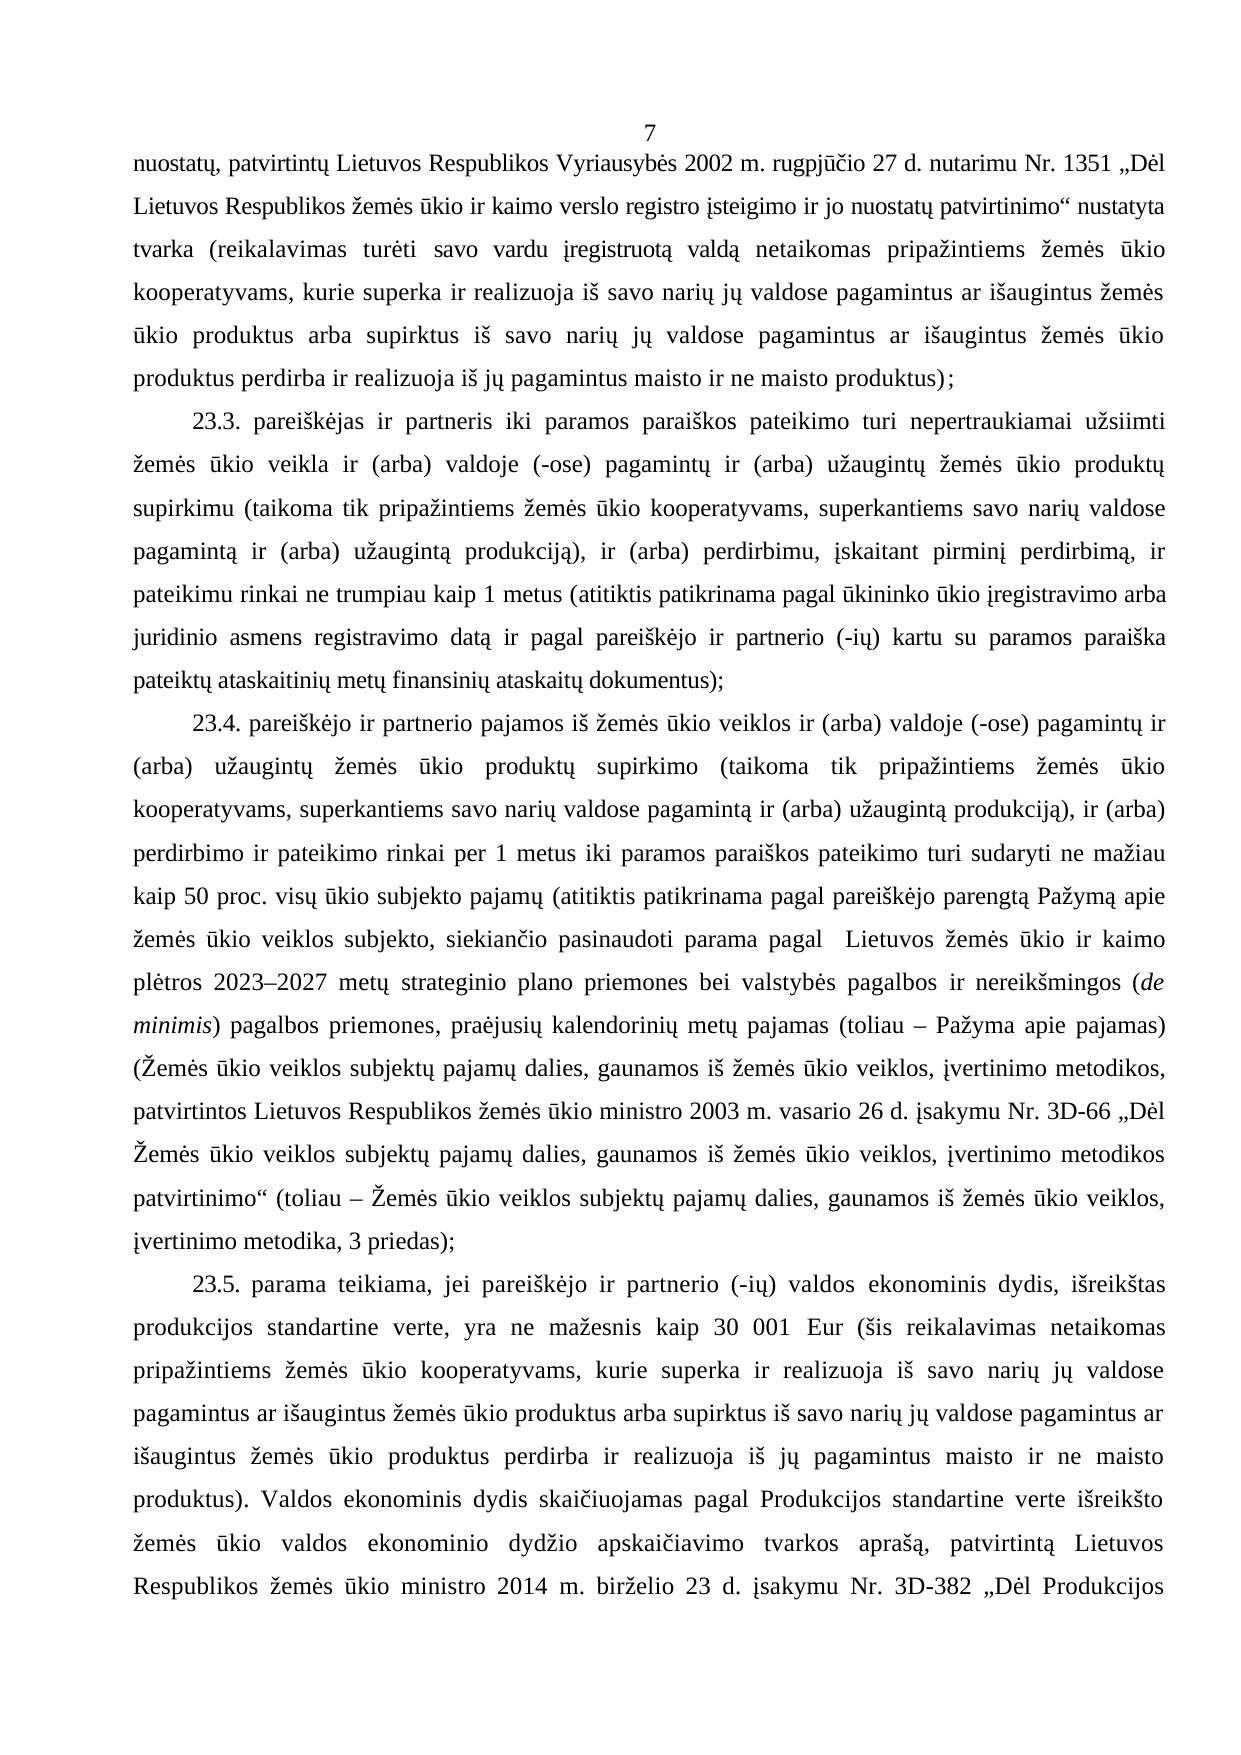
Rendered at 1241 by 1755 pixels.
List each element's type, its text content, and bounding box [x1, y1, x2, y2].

text 23.3. pareiškėjas ir partneris iki paramos paraiškos pateikimo turi nepertraukiamai užsiimti žemės ūkio veikla ir (arba) valdoje (-ose) pagamintų ir (arba) užaugintų žemės ūkio produktų supirkimu (taikoma tik pripažintiems žemės ūkio kooperatyvams, superkantiems savo narių valdose pagamintą ir (arba) užaugintą produkciją), ir (arba) perdirbimu, įskaitant pirminį perdirbimą, ir pateikimu rinkai ne trumpiau kaip 1 metus (atitiktis patikrinama pagal ūkininko ūkio įregistravimo arba juridinio asmens registravimo datą ir pagal pareiškėjo ir partnerio (-ių) kartu su paramos paraiška pateiktų ataskaitinių metų finansinių ataskaitų dokumentus); [133, 406, 1166, 694]
text 23.4. pareiškėjo ir partnerio pajamos iš žemės ūkio veiklos ir (arba) valdoje (-ose) pagamintų ir (arba) užaugintų žemės ūkio produktų supirkimo (taikoma tik pripažintiems žemės ūkio kooperatyvams, superkantiems savo narių valdose pagamintą ir (arba) užaugintą produkciją), ir (arba) perdirbimo ir pateikimo rinkai per 1 metus iki paramos paraiškos pateikimo turi sudaryti ne mažiau kaip 50 proc. visų ūkio subjekto pajamų (atitiktis patikrinama pagal pareiškėjo parengtą Pažymą apie žemės ūkio veiklos subjekto, siekiančio pasinaudoti parama pagal Lietuvos žemės ūkio ir kaimo plėtros 2023–2027 metų strateginio plano priemones bei valstybės pagalbos ir nereikšmingos (de minimis) pagalbos priemones, praėjusių kalendorinių metų pajamas (toliau – Pažyma apie pajamas) (Žemės ūkio veiklos subjektų pajamų dalies, gaunamos iš žemės ūkio veiklos, įvertinimo metodikos, patvirtintos Lietuvos Respublikos žemės ūkio ministro 2003 m. vasario 26 d. įsakymu Nr. 3D-66 „Dėl Žemės ūkio veiklos subjektų pajamų dalies, gaunamos iš žemės ūkio veiklos, įvertinimo metodikos patvirtinimo“ (toliau – Žemės ūkio veiklos subjektų pajamų dalies, gaunamos iš žemės ūkio veiklos, įvertinimo metodika, 3 priedas); [133, 708, 1166, 1254]
text 23.5. parama teikiama, jei pareiškėjo ir partnerio (-ių) valdos ekonominis dydis, išreikštas produkcijos standartine verte, yra ne mažesnis kaip 30 001 Eur (šis reikalavimas netaikomas pripažintiems žemės ūkio kooperatyvams, kurie superka ir realizuoja iš savo narių jų valdose pagamintus ar išaugintus žemės ūkio produktus arba supirktus iš savo narių jų valdose pagamintus ar išaugintus žemės ūkio produktus perdirba ir realizuoja iš jų pagamintus maisto ir ne maisto produktus). Valdos ekonominis dydis skaičiuojamas pagal Produkcijos standartine verte išreikšto žemės ūkio valdos ekonominio dydžio apskaičiavimo tvarkos aprašą, patvirtintą Lietuvos Respublikos žemės ūkio ministro 2014 m. birželio 23 d. įsakymu Nr. 3D-382 „Dėl Produkcijos [133, 1269, 1166, 1599]
text nuostatų, patvirtintų Lietuvos Respublikos Vyriausybės 2002 m. rugpjūčio 27 d. nutarimu Nr. 1351 „Dėl Lietuvos Respublikos žemės ūkio ir kaimo verslo registro įsteigimo ir jo nuostatų patvirtinimo“ nustatyta tvarka (reikalavimas turėti savo vardu įregistruotą valdą netaikomas pripažintiems žemės ūkio kooperatyvams, kurie superka ir realizuoja iš savo narių jų valdose pagamintus ar išaugintus žemės ūkio produktus arba supirktus iš savo narių jų valdose pagamintus ar išaugintus žemės ūkio produktus perdirba ir realizuoja iš jų pagamintus maisto ir ne maisto produktus); [133, 148, 1166, 392]
